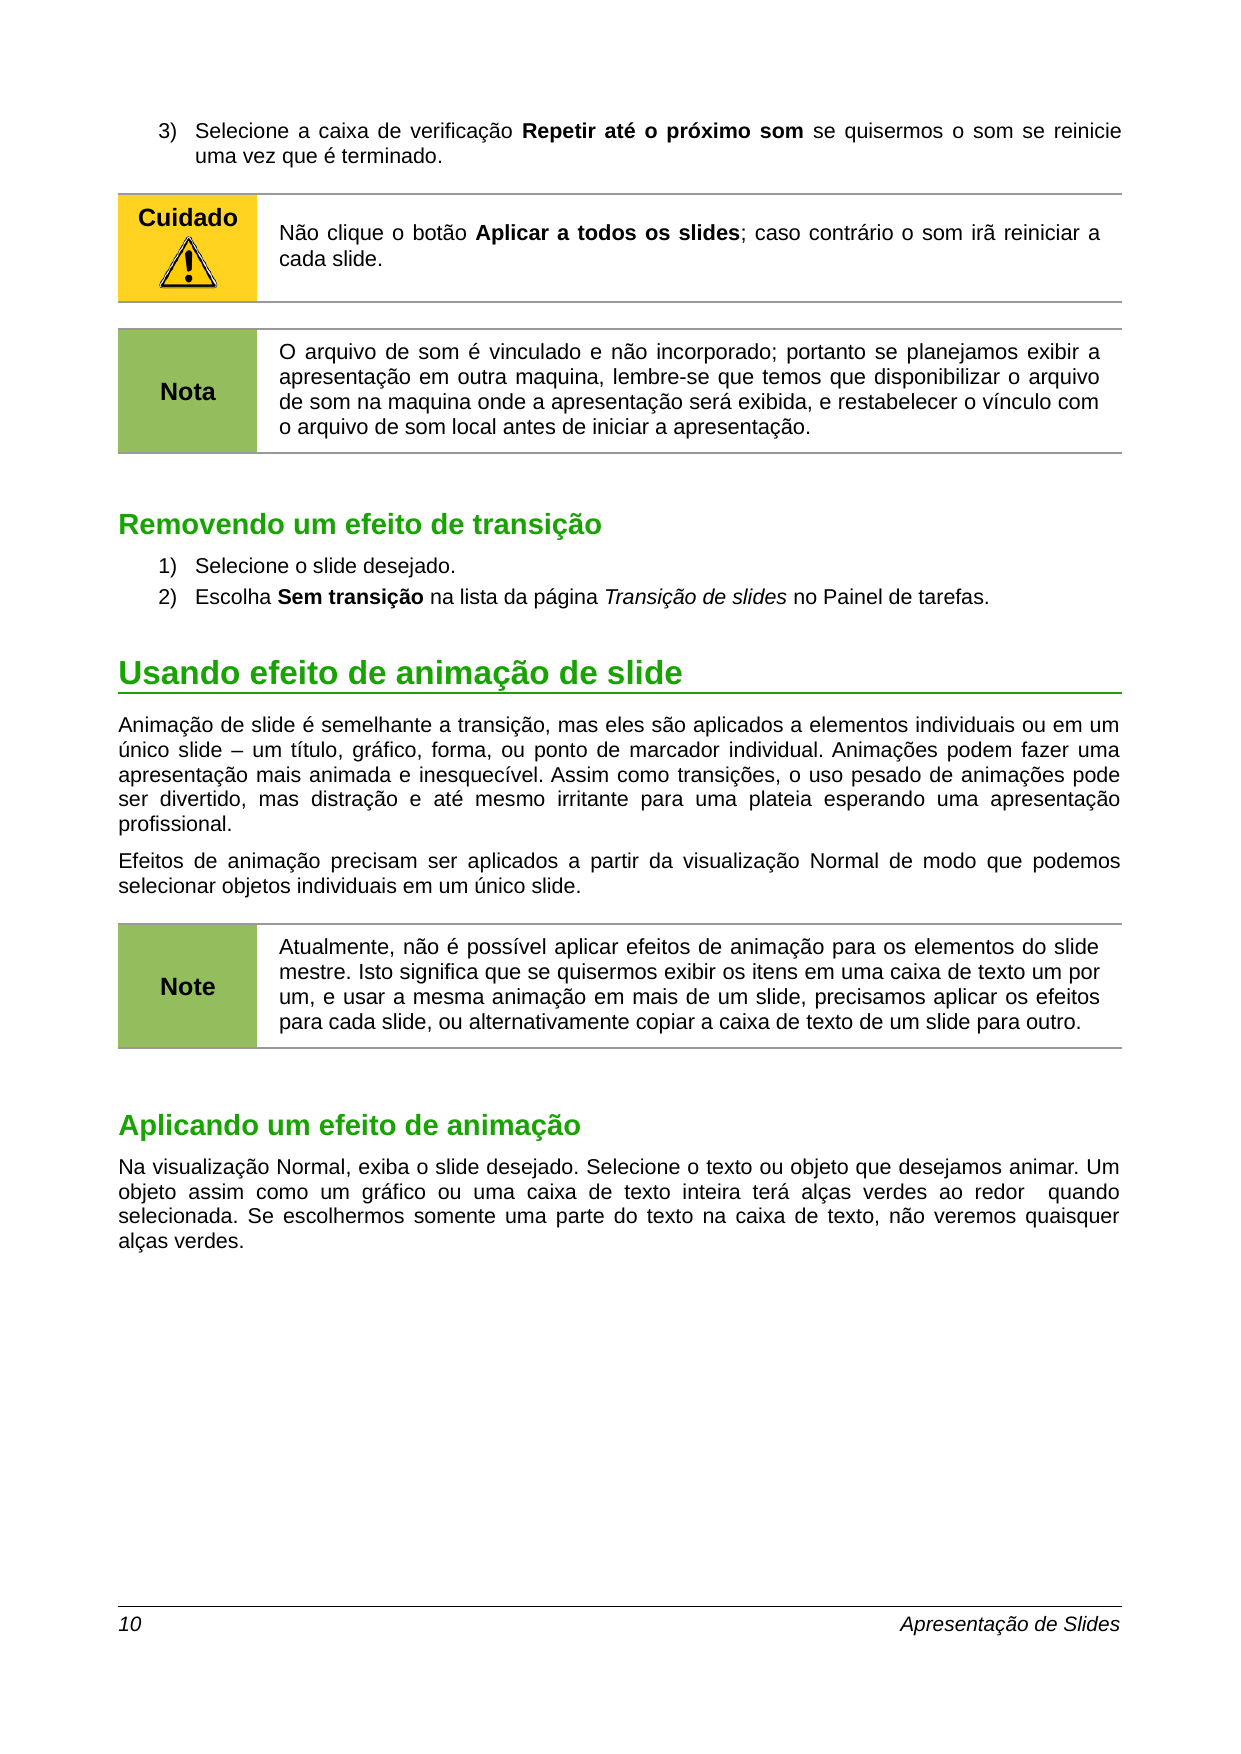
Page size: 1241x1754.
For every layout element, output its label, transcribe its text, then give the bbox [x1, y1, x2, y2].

picture [155, 232, 220, 292]
text Animação de slide é semelhante a transição, mas eles são aplicados a elementos individuais ou em um único slide – um título, gráfico, forma, ou ponto de marcador individual. Animações podem fazer uma apresentação mais animada e inesquecível. Assim como transições, o uso pesado de animações pode ser divertido, mas distração e até mesmo irritante para uma plateia esperando uma apresentação profissional. [118, 713, 1122, 836]
table_header Atualmente, não é possível aplicar efeitos de animação para os elementos do slide mestre. Isto significa que se quisermos exibir os itens em uma caixa de texto um por um, e usar a mesma animação em mais de um slide, precisamos aplicar os efeitos para cada slide, ou alternativamente copiar a caixa de texto de um slide para outro. [258, 925, 1122, 1047]
list Selecione o slide desejado. [177, 553, 1122, 578]
table_header Cuidado [118, 195, 257, 301]
subtitle Removendo um efeito de transição [118, 507, 1122, 541]
text Efeitos de animação precisam ser aplicados a partir da visualização Normal de modo que podemos selecionar objetos individuais em um único slide. [118, 848, 1122, 898]
subtitle Usando efeito de animação de slide [118, 653, 1122, 692]
table_header Não clique o botão Aplicar a todos os slides; caso contrário o som irã reiniciar a cada slide. [258, 195, 1122, 301]
subtitle Aplicando um efeito de animação [118, 1108, 1122, 1142]
text Na visualização Normal, exiba o slide desejado. Selecione o texto ou objeto que desejamos animar. Um objeto assim como um gráfico ou uma caixa de texto inteira terá alças verdes ao redor quando selecionada. Se escolhermos somente uma parte do texto na caixa de texto, não veremos quaisquer alças verdes. [118, 1154, 1122, 1253]
list Selecione a caixa de verificação Repetir até o próximo som se quisermos o som se reinicie uma vez que é terminado. [177, 118, 1122, 167]
table_header Nota [118, 330, 257, 452]
table_header Note [118, 925, 257, 1047]
table_header O arquivo de som é vinculado e não incorporado; portanto se planejamos exibir a apresentação em outra maquina, lembre-se que temos que disponibilizar o arquivo de som na maquina onde a apresentação será exibida, e restabelecer o vínculo com o arquivo de som local antes de iniciar a apresentação. [258, 330, 1122, 452]
list Escolha Sem transição na lista da página Transição de slides no Painel de tarefas. [177, 584, 1122, 609]
